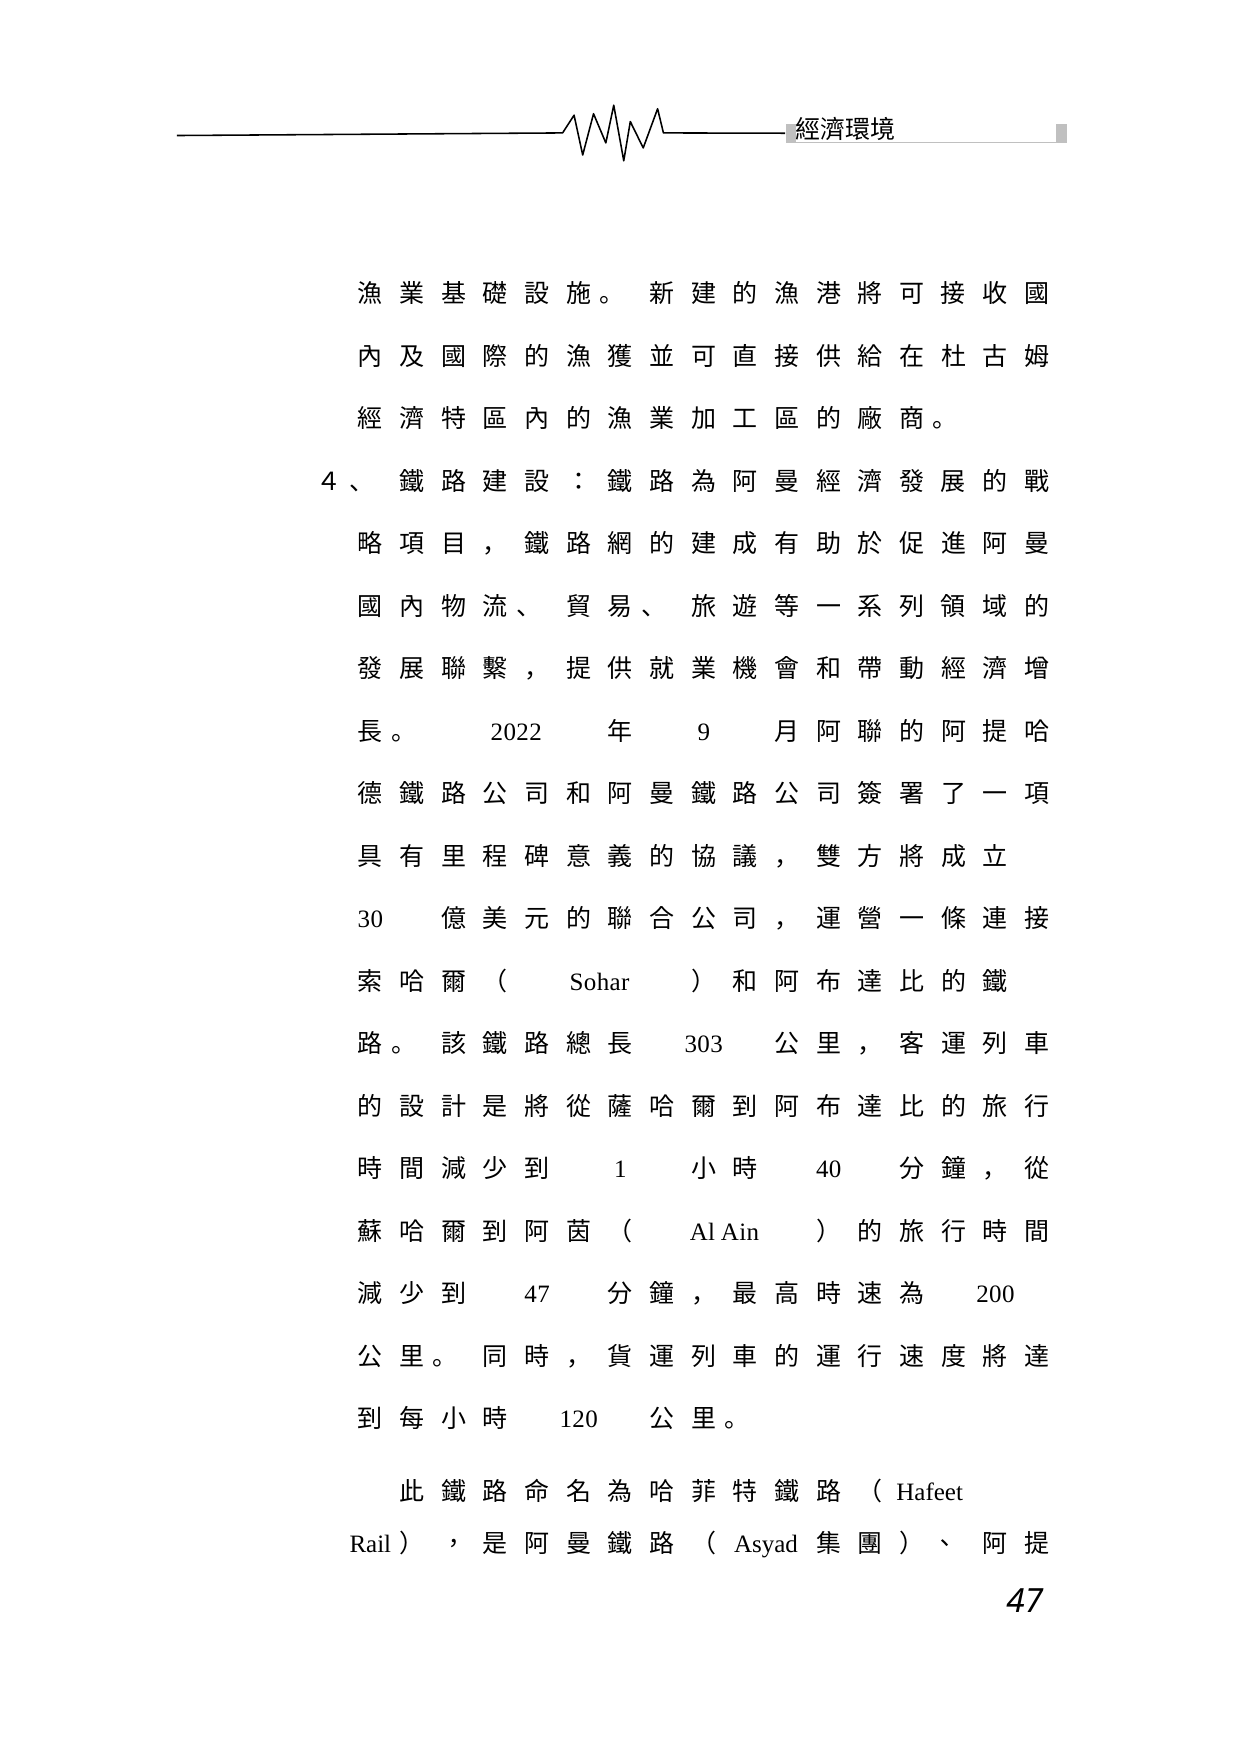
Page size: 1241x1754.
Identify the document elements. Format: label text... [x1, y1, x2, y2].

text 漁業基礎設施。新建的漁港將可接收國內及國際的漁獲並可直接供給在杜古姆經濟特區內的漁業加工區的廠商。 [281, 250, 1058, 438]
text ４、鐵路建設：鐵路為阿曼經濟發展的戰略項目，鐵路網的建成有助於促進阿曼國內物流、貿易、旅遊等一系列領域的發展聯繫，提供就業機會和帶動經濟增長。2022年9月阿聯的阿提哈德鐵路公司和阿曼鐵路公司簽署了一項具有里程碑意義的協議，雙方將成立30億美元的聯合公司，運營一條連接索哈爾（Sohar）和阿布達比的鐵路。該鐵路總長303公里，客運列車的設計是將從薩哈爾到阿布達比的旅行時間減少到1小時40分鐘，從蘇哈爾到阿茵（Al Ain）的旅行時間減少到47分鐘，最高時速為200公里。同時，貨運列車的運行速度將達到每小時120公里。 [281, 438, 1058, 1438]
text 此鐵路命名為哈菲特鐵路（Hafeet Rail），是阿曼鐵路（Asyad集團）、阿提 [330, 1438, 1058, 1563]
